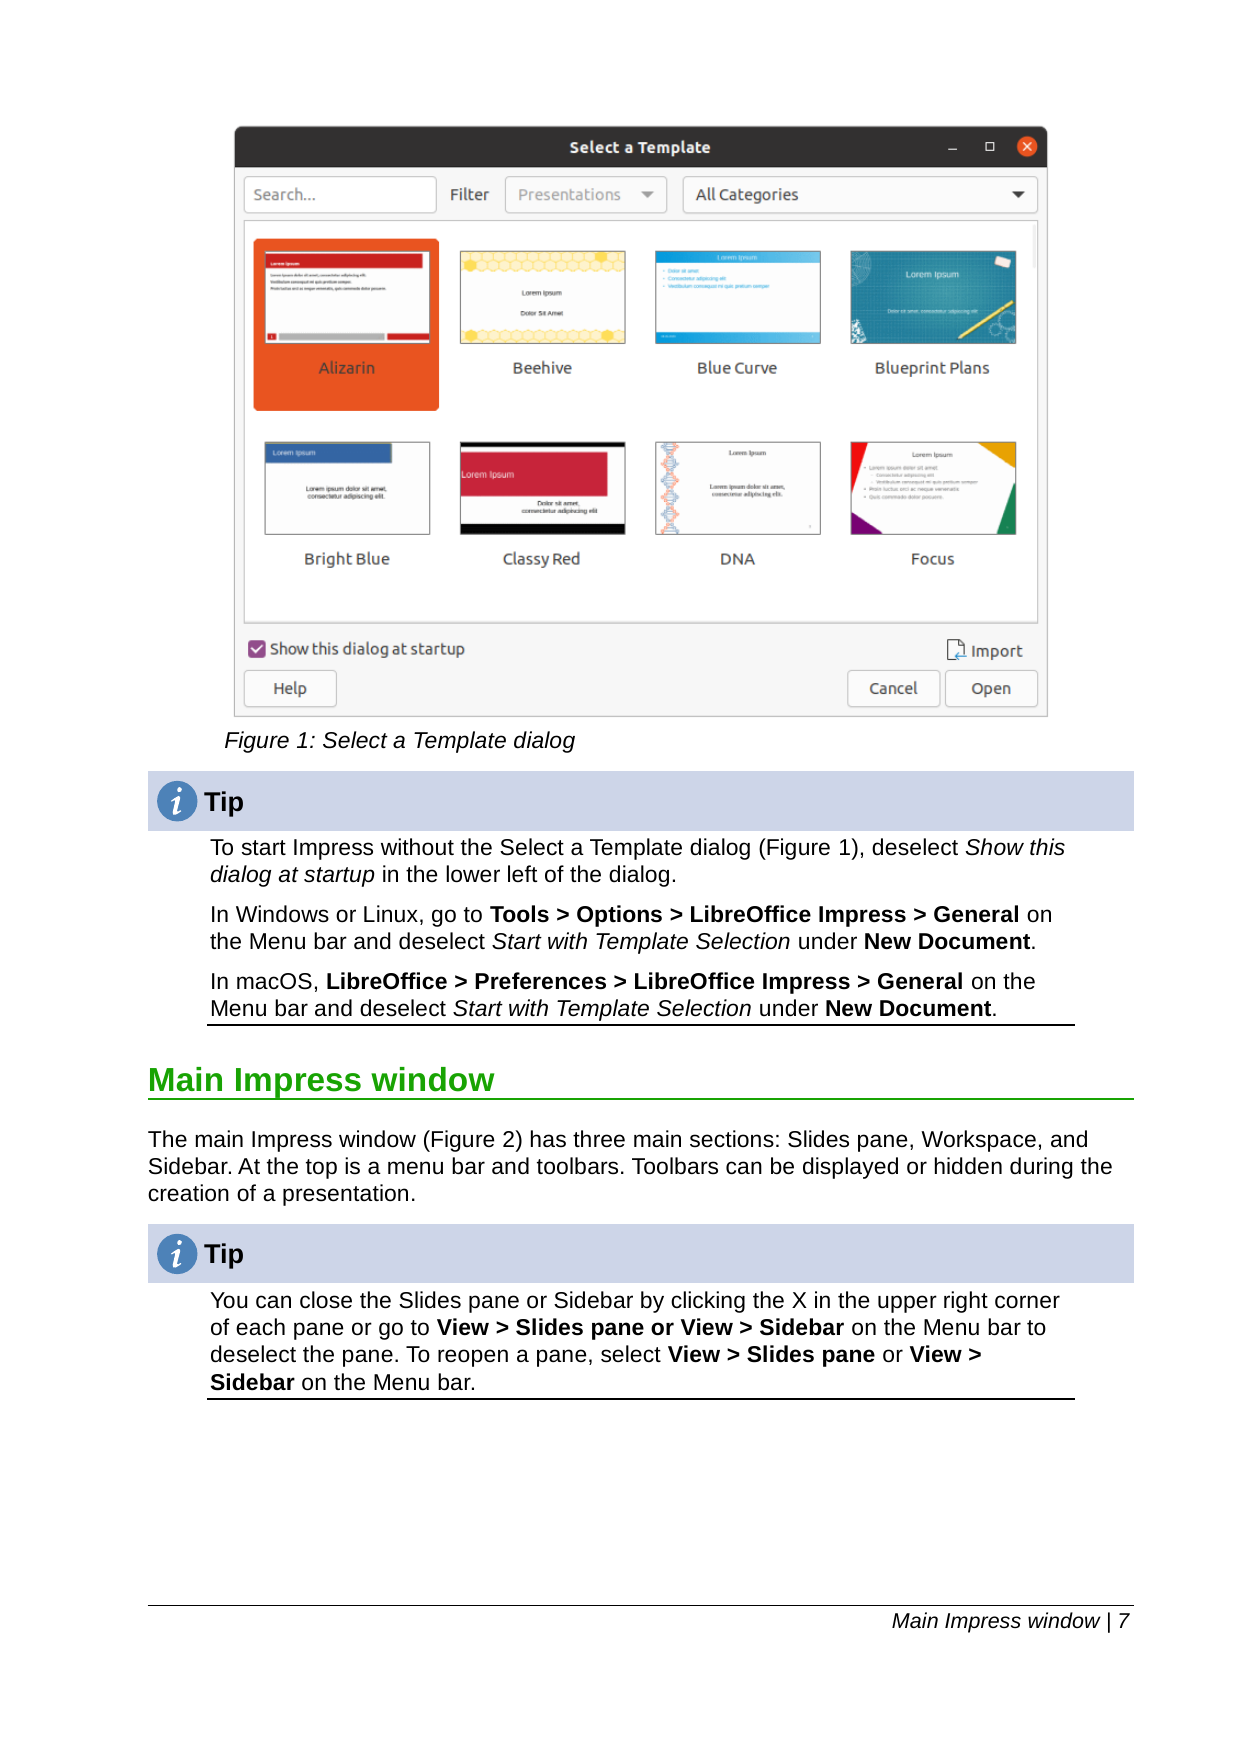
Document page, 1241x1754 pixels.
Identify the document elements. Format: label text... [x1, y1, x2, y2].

subtitle Tip [148, 771, 1134, 831]
text Figure 1: Select a Template dialog [224, 727, 1057, 754]
text To start Impress without the Select a Template dialog (Figure 1), deselect Show this dialog at startup in the lower left of the dialog. [207, 831, 1075, 888]
subtitle Main Impress window [148, 1060, 1134, 1098]
subtitle Tip [148, 1224, 1134, 1283]
text In macOS, LibreOffice > Preferences > LibreOffice Impress > General on the Menu bar and deselect Start with Template Selection under New Document. [207, 964, 1075, 1024]
picture [224, 118, 1058, 727]
text You can close the Slides pane or Sidebar by clicking the X in the upper right corner of each pane or go to View > Slides pane or View > Sidebar on the Menu bar to deselect the pane. To reopen a pane, select View > Slides pane or View > Sidebar on the Menu bar. [207, 1283, 1075, 1398]
text The main Impress window (Figure 2) has three main sections: Slides pane, Workspace, and Sidebar. At the top is a menu bar and toolbars. Toolbars can be displayed or hidden during the creation of a presentation. [148, 1125, 1134, 1207]
text In Windows or Linux, go to Tools > Options > LibreOffice Impress > General on the Menu bar and deselect Start with Template Selection under New Document. [207, 897, 1075, 954]
